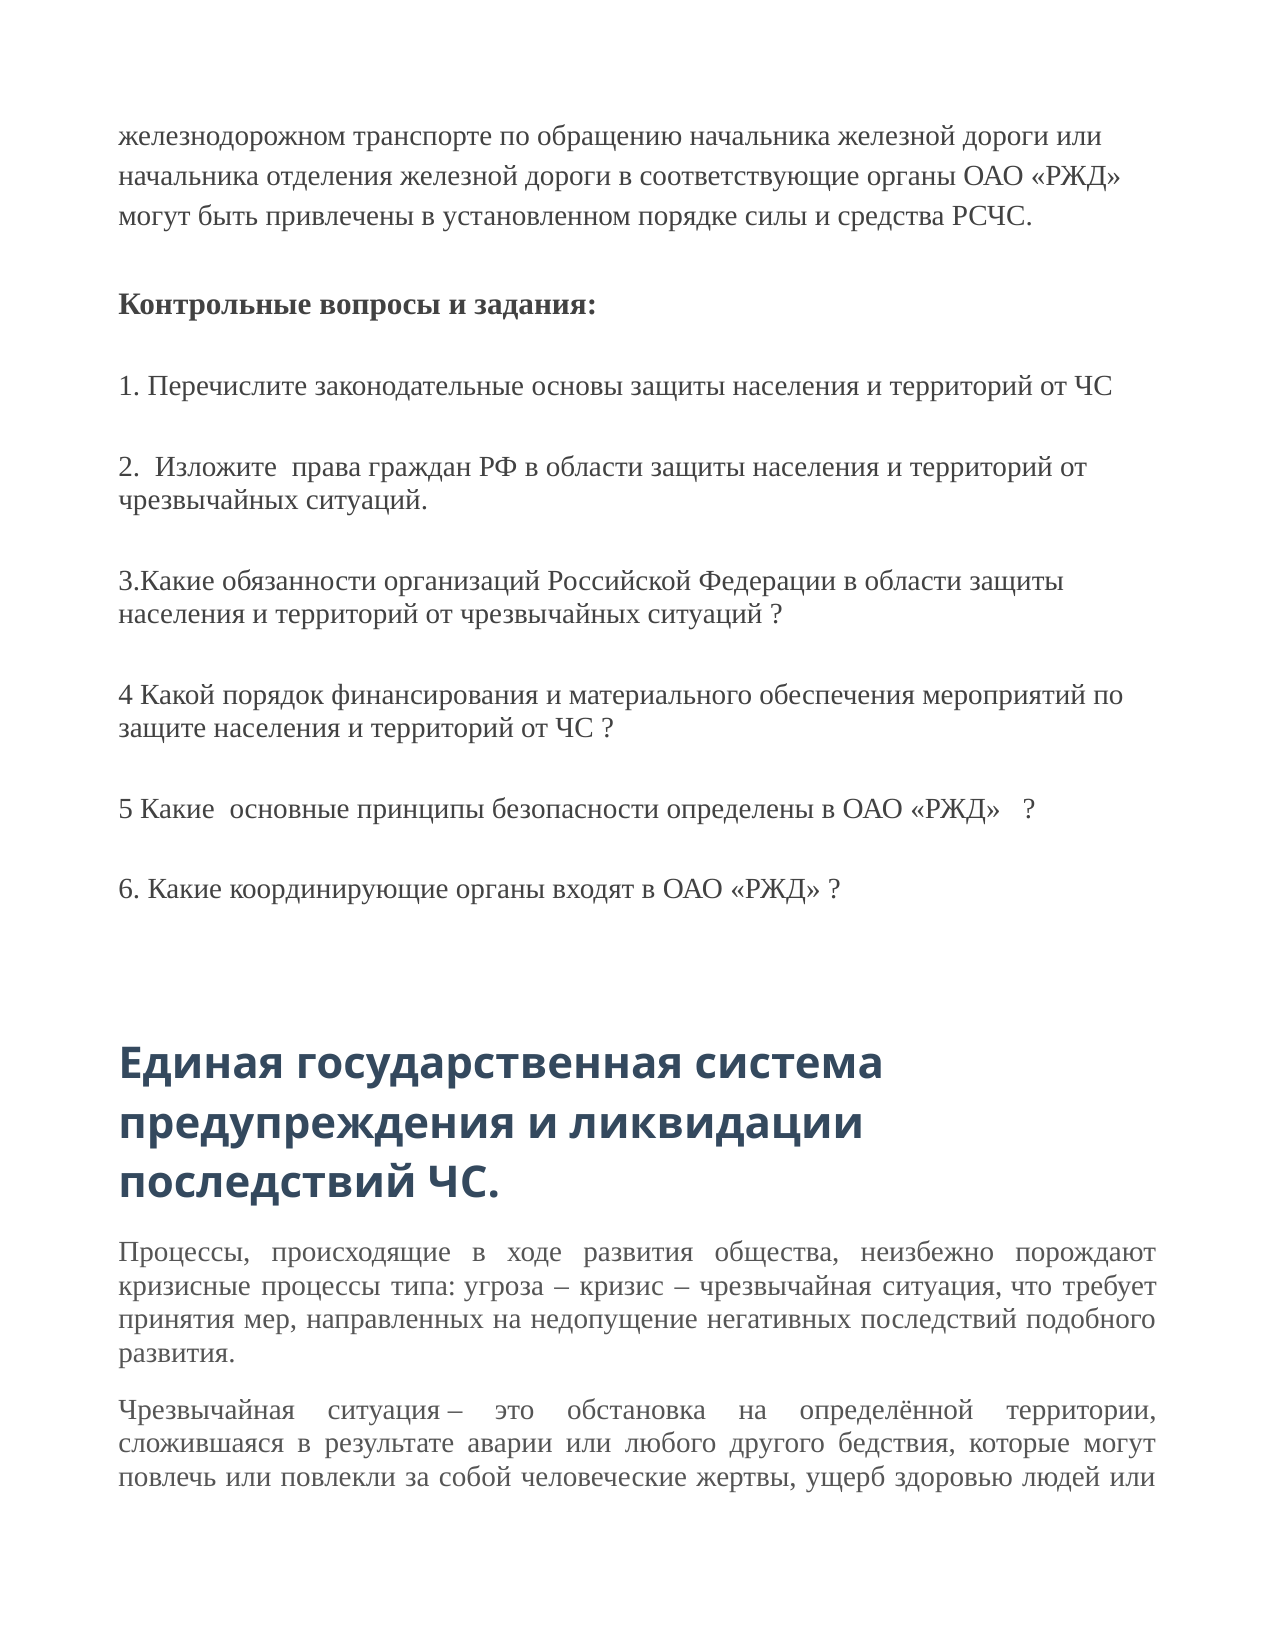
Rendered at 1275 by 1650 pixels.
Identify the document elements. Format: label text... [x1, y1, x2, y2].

subtitle Единая государственная система предупреждения и ликвидации последствий ЧС. [118, 1032, 1133, 1211]
text железнодорожном транспорте по обращению начальника железной дороги или начальника отделения железной дороги в соответствующие органы ОАО «РЖД» могут быть привлечены в установленном порядке силы и средства РСЧС. [118, 118, 1133, 232]
text 2. Изложите права граждан РФ в области защиты населения и территорий от чрезвычайных ситуаций. [118, 449, 1133, 516]
text Чрезвычайная ситуация – это обстановка на определённой территории, сложившаяся в результате аварии или любого другого бедствия, которые могут повлечь или повлекли за собой человеческие жертвы, ущерб здоровью людей или [118, 1392, 1157, 1492]
text 1. Перечислите законодательные основы защиты населения и территорий от ЧС [118, 368, 1133, 402]
text Контрольные вопросы и задания: [118, 286, 1133, 322]
text 6. Какие координирующие органы входят в ОАО «РЖД» ? [118, 871, 1133, 905]
text 3.Какие обязанности организаций Российской Федерации в области защиты населения и территорий от чрезвычайных ситуаций ? [118, 563, 1133, 630]
text Процессы, происходящие в ходе развития общества, неизбежно порождают кризисные процессы типа: угроза – кризис – чрезвычайная ситуация, что требует принятия мер, направленных на недопущение негативных последствий подобного развития. [118, 1234, 1157, 1368]
text 5 Какие основные принципы безопасности определены в ОАО «РЖД» ? [118, 791, 1133, 824]
text 4 Какой порядок финансирования и материального обеспечения мероприятий по защите населения и территорий от ЧС ? [118, 677, 1133, 744]
